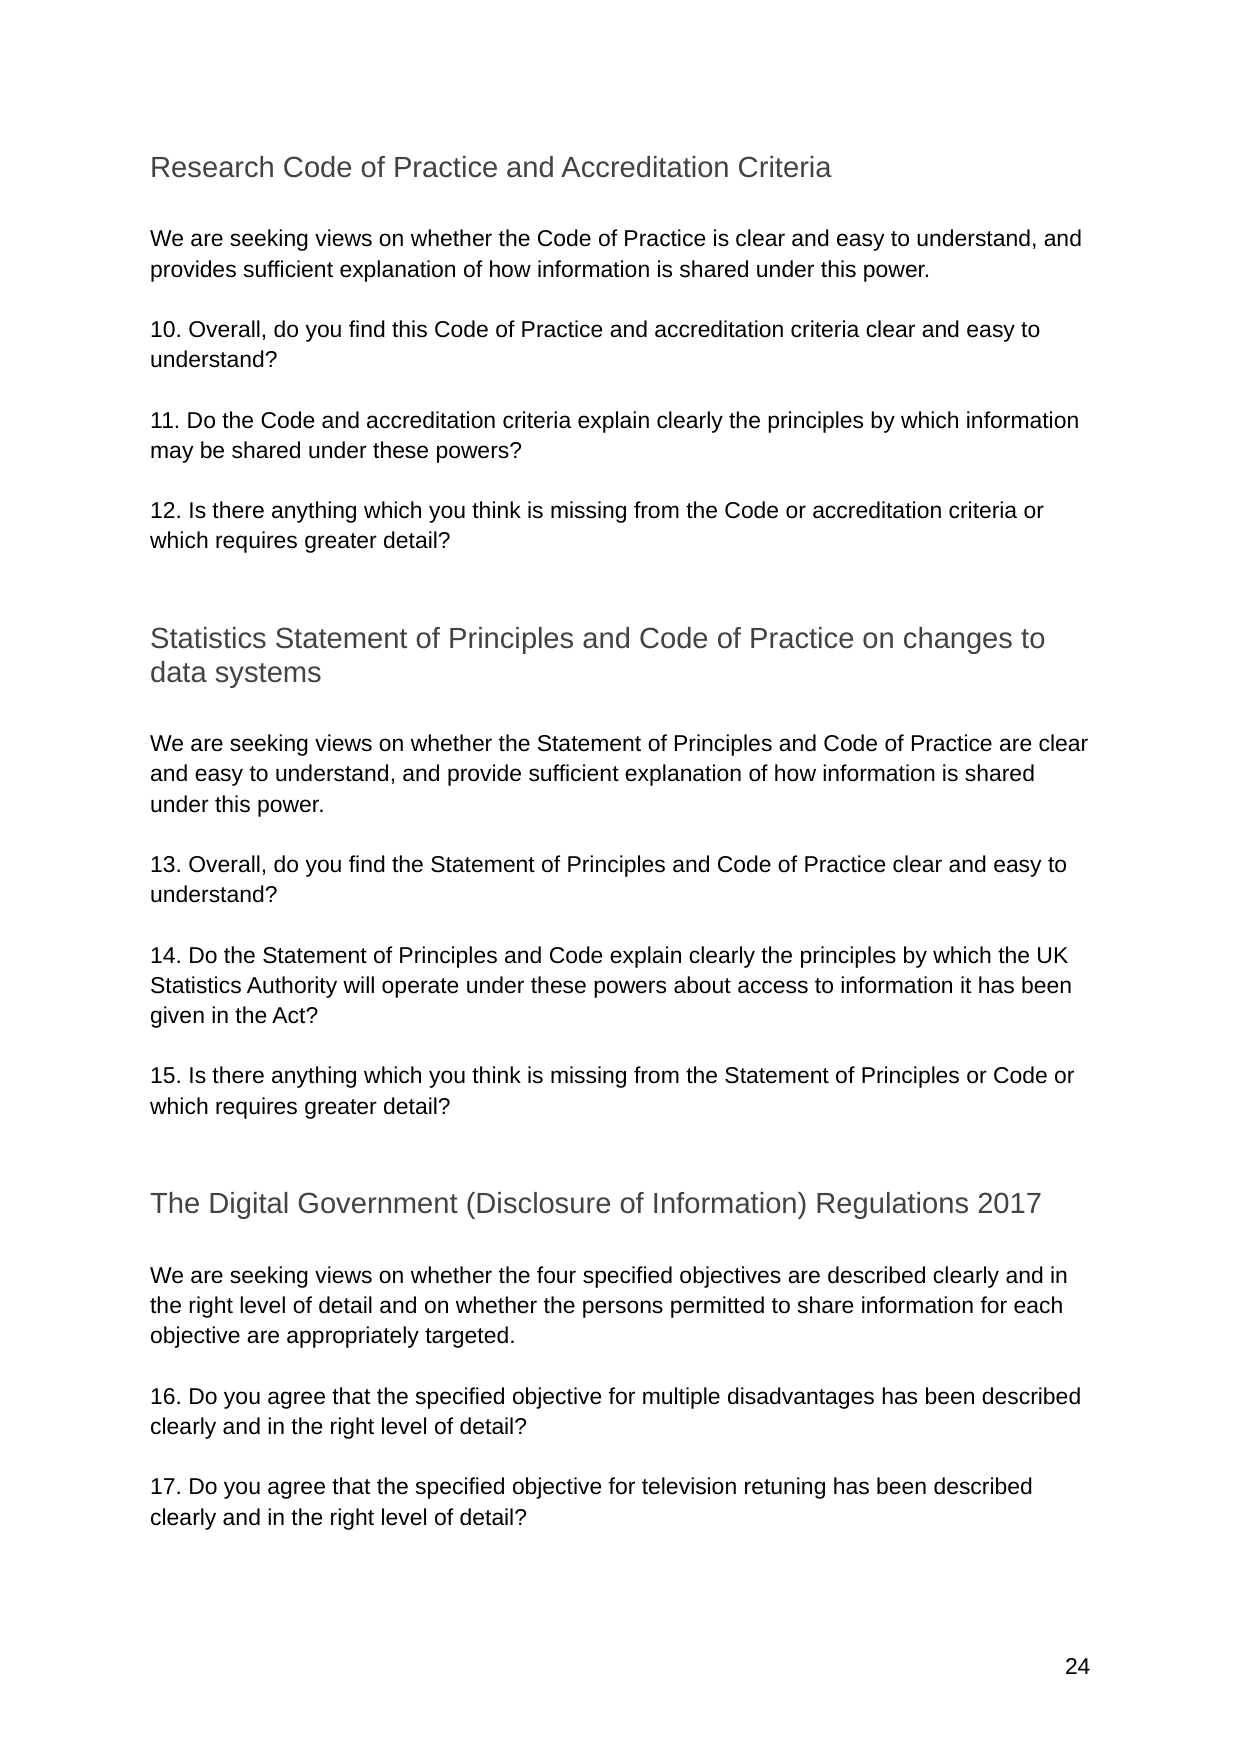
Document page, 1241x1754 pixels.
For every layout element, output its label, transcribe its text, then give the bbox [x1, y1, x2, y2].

text 12. Is there anything which you think is missing from the Code or accreditation criteria or which requires greater detail? [150, 497, 1090, 584]
text We are seeking views on whether the Code of Practice is clear and easy to understand, and provides sufficient explanation of how information is shared under this power. [150, 225, 1090, 282]
text 11. Do the Code and accreditation criteria explain clearly the principles by which information may be shared under these powers? [150, 407, 1090, 463]
text 15. Is there anything which you think is missing from the Statement of Principles or Code or which requires greater detail? [150, 1062, 1090, 1149]
text We are seeking views on whether the four specified objectives are described clearly and in the right level of detail and on whether the persons permitted to share information for each objective are appropriately targeted. [150, 1262, 1090, 1349]
subtitle Research Code of Practice and Accreditation Criteria [150, 150, 1090, 217]
text 17. Do you agree that the specified objective for television retuning has been described clearly and in the right level of detail? [150, 1473, 1090, 1530]
text 16. Do you agree that the specified objective for multiple disadvantages has been described clearly and in the right level of detail? [150, 1383, 1090, 1439]
text 10. Overall, do you find this Code of Practice and accreditation criteria clear and easy to understand? [150, 316, 1090, 373]
text 14. Do the Statement of Principles and Code explain clearly the principles by which the UK Statistics Authority will operate under these powers about access to information it has been given in the Act? [150, 942, 1090, 1028]
text We are seeking views on whether the Statement of Principles and Code of Practice are clear and easy to understand, and provide sufficient explanation of how information is shared under this power. [150, 730, 1090, 817]
subtitle The Digital Government (Disclosure of Information) Regulations 2017 [150, 1186, 1090, 1253]
subtitle Statistics Statement of Principles and Code of Practice on changes to data systems [150, 621, 1090, 722]
text 13. Overall, do you find the Statement of Principles and Code of Practice clear and easy to understand? [150, 851, 1090, 908]
